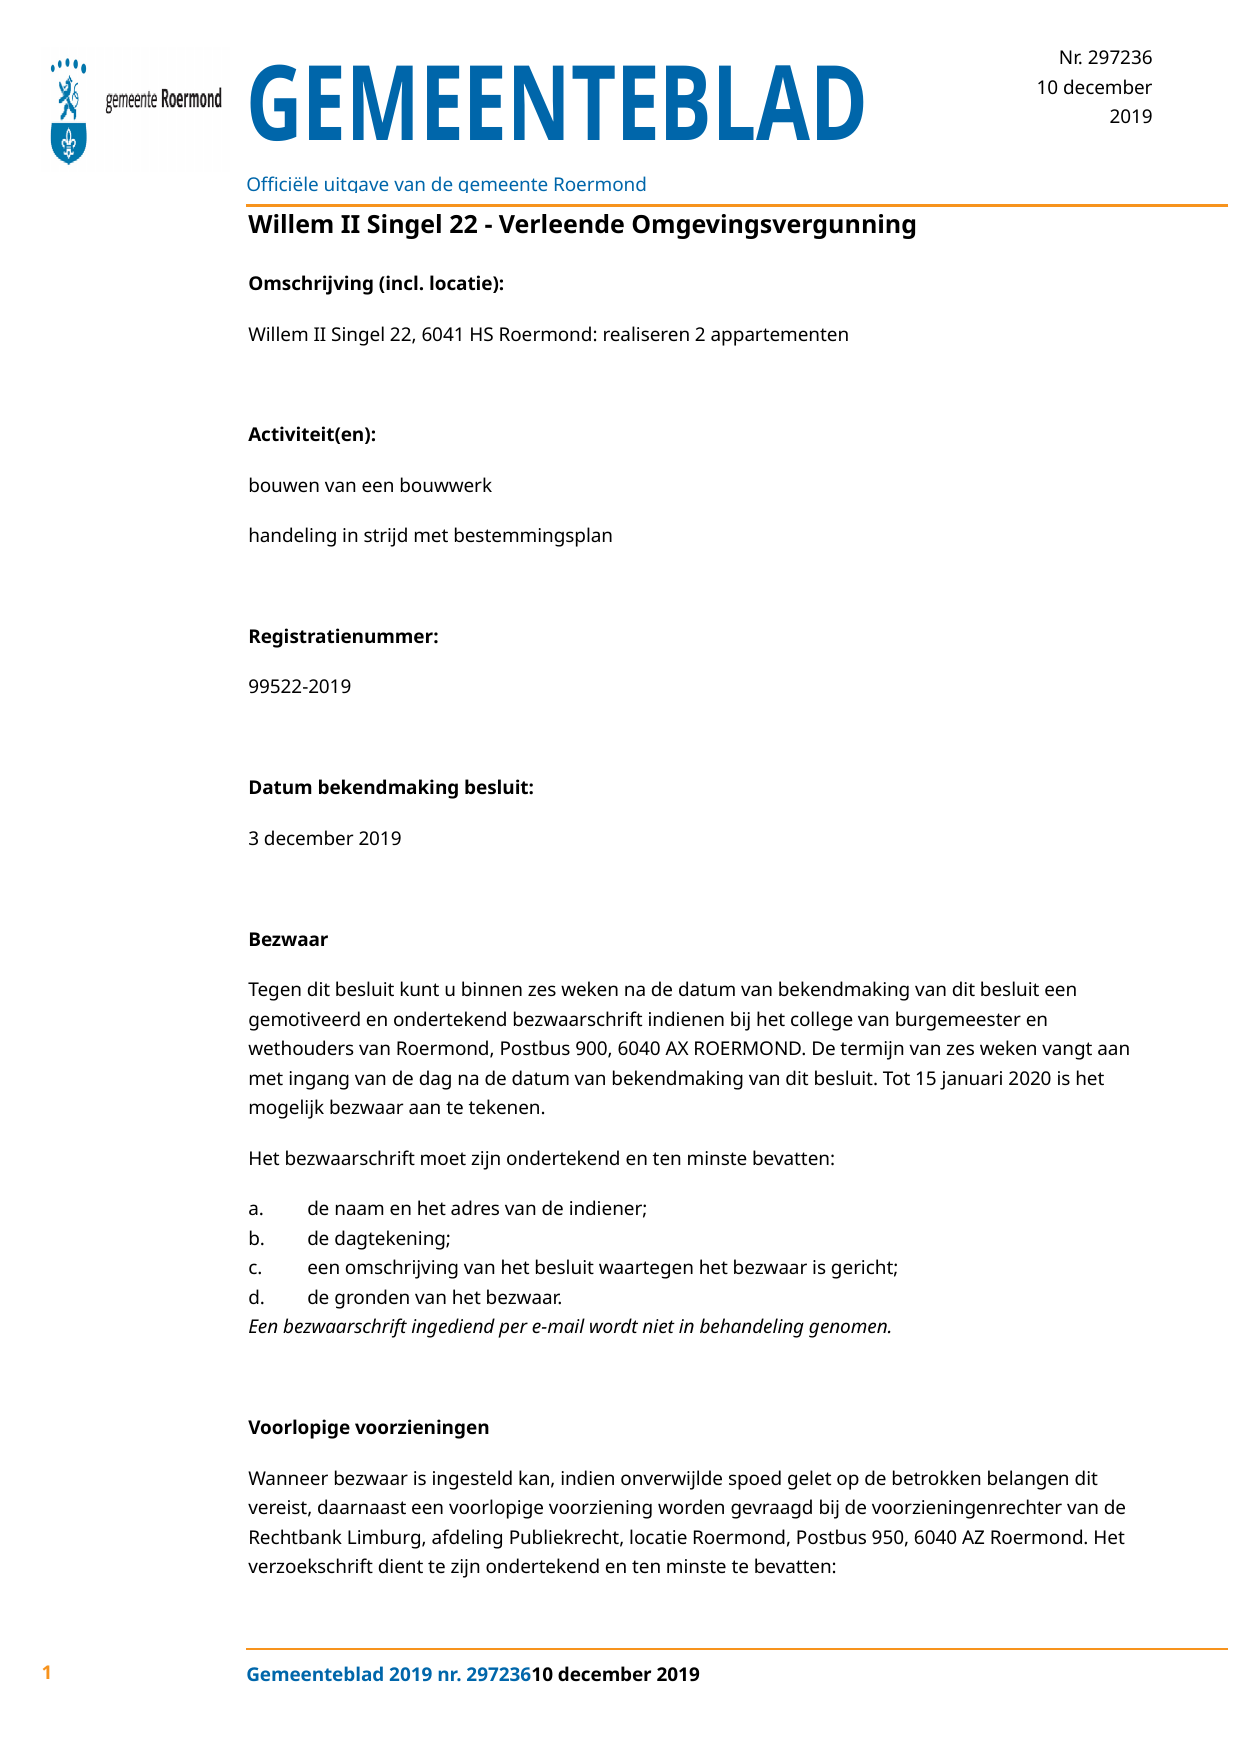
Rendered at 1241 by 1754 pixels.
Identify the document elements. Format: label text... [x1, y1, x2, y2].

text Willem II Singel 22 - Verleende Omgevingsvergunning [248, 207, 1152, 241]
picture [41, 47, 231, 172]
list de gronden van het bezwaar. [248, 1284, 1152, 1310]
text 99522-2019 [248, 674, 1152, 699]
text bouwen van een bouwwerk [248, 472, 1152, 498]
text Registratienummer: [248, 623, 1152, 649]
text Het bezwaarschrift moet zijn ondertekend en ten minste bevatten: [248, 1145, 1152, 1171]
text 3 december 2019 [248, 825, 1152, 851]
text Activiteit(en): [248, 422, 1152, 447]
list de dagtekening; [248, 1225, 1152, 1251]
text Willem II Singel 22, 6041 HS Roermond: realiseren 2 appartementen [248, 321, 1152, 346]
text handeling in strijd met bestemmingsplan [248, 522, 1152, 548]
list een omschrijving van het besluit waartegen het bezwaar is gericht; [248, 1254, 1152, 1280]
text Bezwaar [248, 926, 1152, 951]
list de naam en het adres van de indiener; [248, 1195, 1152, 1221]
text Een bezwaarschrift ingediend per e-mail wordt niet in behandeling genomen. [248, 1314, 1152, 1339]
text Omschrijving (incl. locatie): [248, 270, 1152, 296]
text Voorlopige voorzieningen [248, 1414, 1152, 1440]
text Datum bekendmaking besluit: [248, 774, 1152, 800]
text Wanneer bezwaar is ingesteld kan, indien onverwijlde spoed gelet op de betrokken belangen dit vereist, daarnaast een voorlopige voorziening worden gevraagd bij de voorzieningenrechter van de Rechtbank Limburg, afdeling Publiekrecht, locatie Roermond, Postbus 950, 6040 AZ Roermond. Het verzoekschrift dient te zijn ondertekend en ten minste te bevatten: [248, 1465, 1152, 1579]
text Tegen dit besluit kunt u binnen zes weken na de datum van bekendmaking van dit besluit een gemotiveerd en ondertekend bezwaarschrift indienen bij het college van burgemeester en wethouders van Roermond, Postbus 900, 6040 AX ROERMOND. De termijn van zes weken vangt aan met ingang van de dag na de datum van bekendmaking van dit besluit. Tot 15 januari 2020 is het mogelijk bezwaar aan te tekenen. [248, 976, 1152, 1120]
